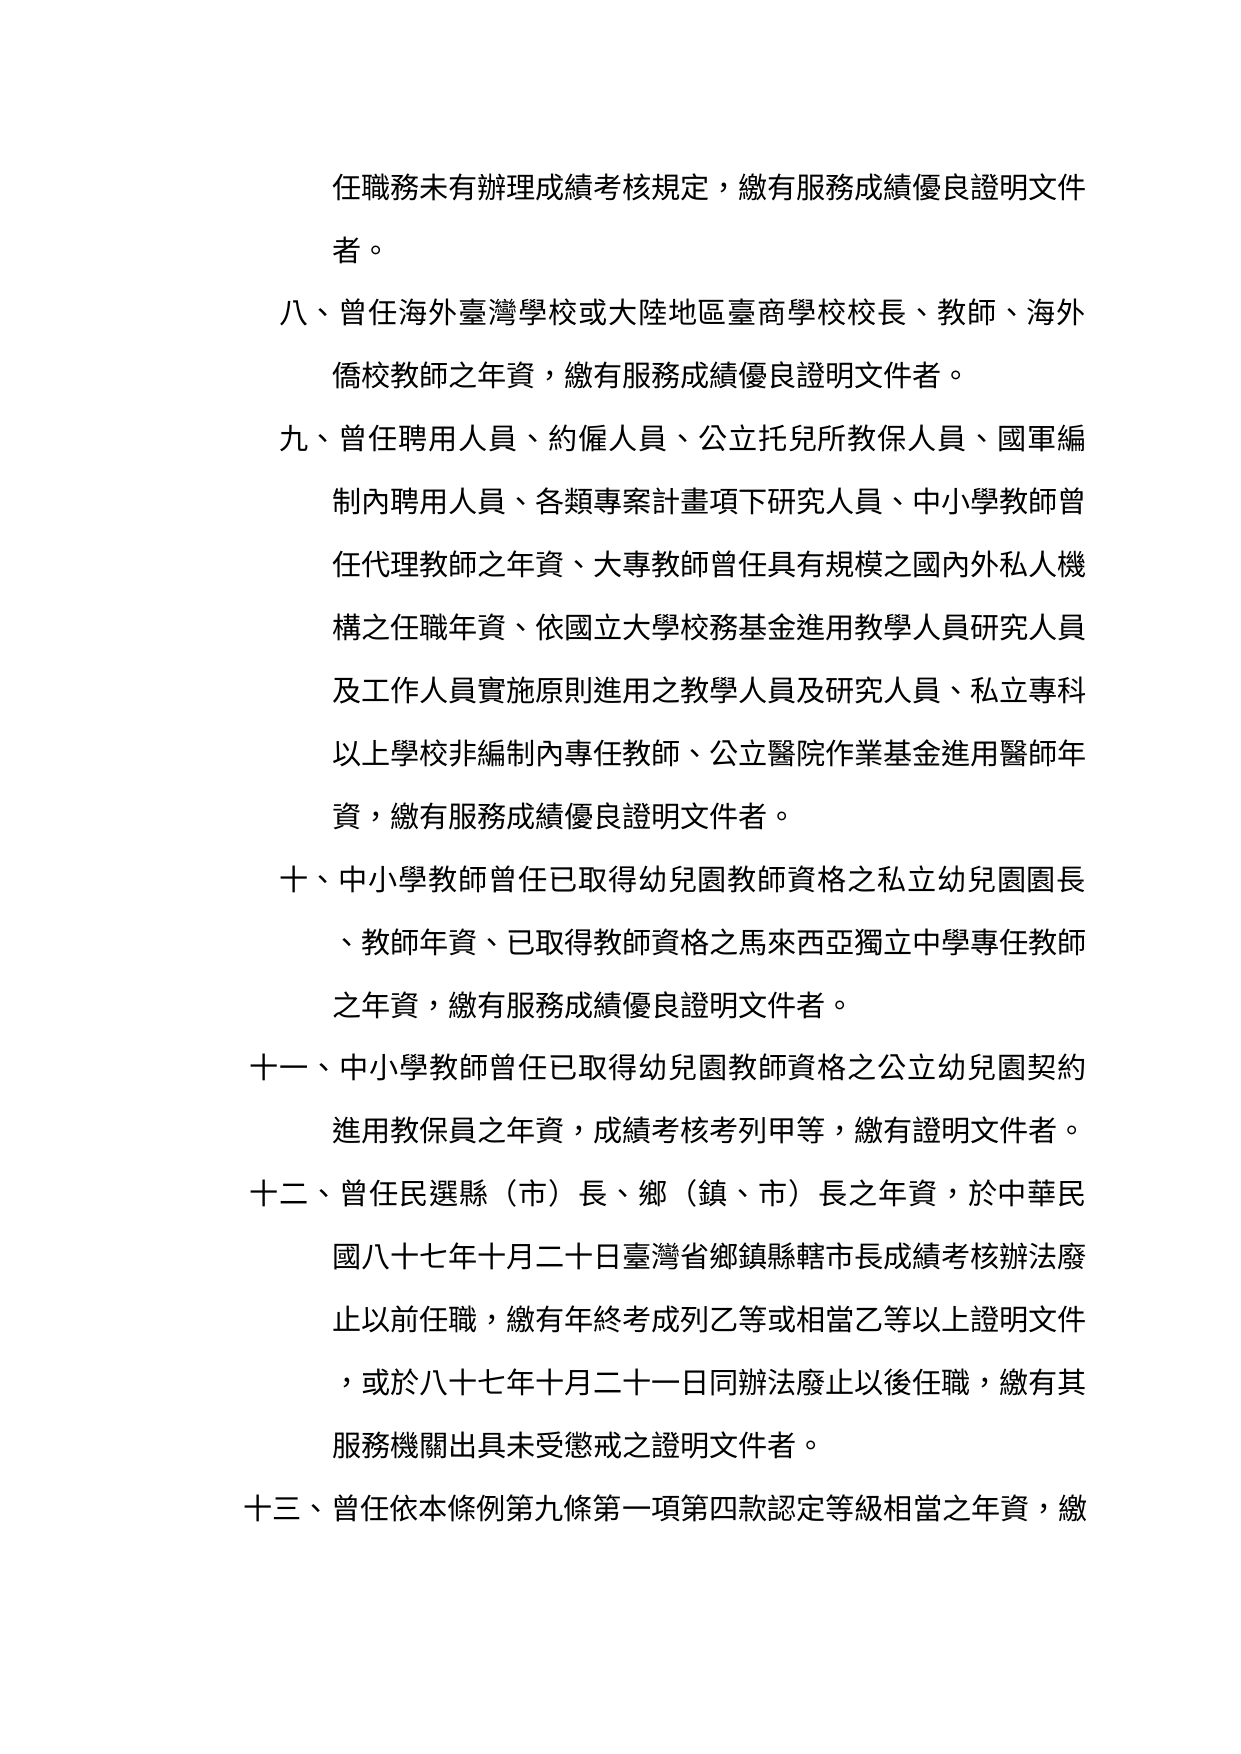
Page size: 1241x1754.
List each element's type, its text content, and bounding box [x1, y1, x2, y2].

text 十、中小學教師曾任已取得幼兒園教師資格之私立幼兒園園長、教師年資、已取得教師資格之馬來西亞獨立中學專任教師之年資，繳有服務成績優良證明文件者。 [279, 857, 1087, 1024]
text 十二、曾任民選縣（市）長、鄉（鎮、市）長之年資，於中華民國八十七年十月二十日臺灣省鄉鎮縣轄市長成績考核辦法廢止以前任職，繳有年終考成列乙等或相當乙等以上證明文件，或於八十七年十月二十一日同辦法廢止以後任職，繳有其服務機關出具未受懲戒之證明文件者。 [249, 1171, 1087, 1465]
text 任職務未有辦理成績考核規定，繳有服務成績優良證明文件者。 [279, 164, 1087, 269]
text 八、曾任海外臺灣學校或大陸地區臺商學校校長、教師、海外僑校教師之年資，繳有服務成績優良證明文件者。 [279, 290, 1087, 395]
text 十三、曾任依本條例第九條第一項第四款認定等級相當之年資，繳 [243, 1486, 1087, 1528]
text 十一、中小學教師曾任已取得幼兒園教師資格之公立幼兒園契約進用教保員之年資，成績考核考列甲等，繳有證明文件者。 [249, 1045, 1087, 1150]
text 九、曾任聘用人員、約僱人員、公立托兒所教保人員、國軍編制內聘用人員、各類專案計畫項下研究人員、中小學教師曾任代理教師之年資、大專教師曾任具有規模之國內外私人機構之任職年資、依國立大學校務基金進用教學人員研究人員及工作人員實施原則進用之教學人員及研究人員、私立專科以上學校非編制內專任教師、公立醫院作業基金進用醫師年資，繳有服務成績優良證明文件者。 [279, 416, 1087, 836]
